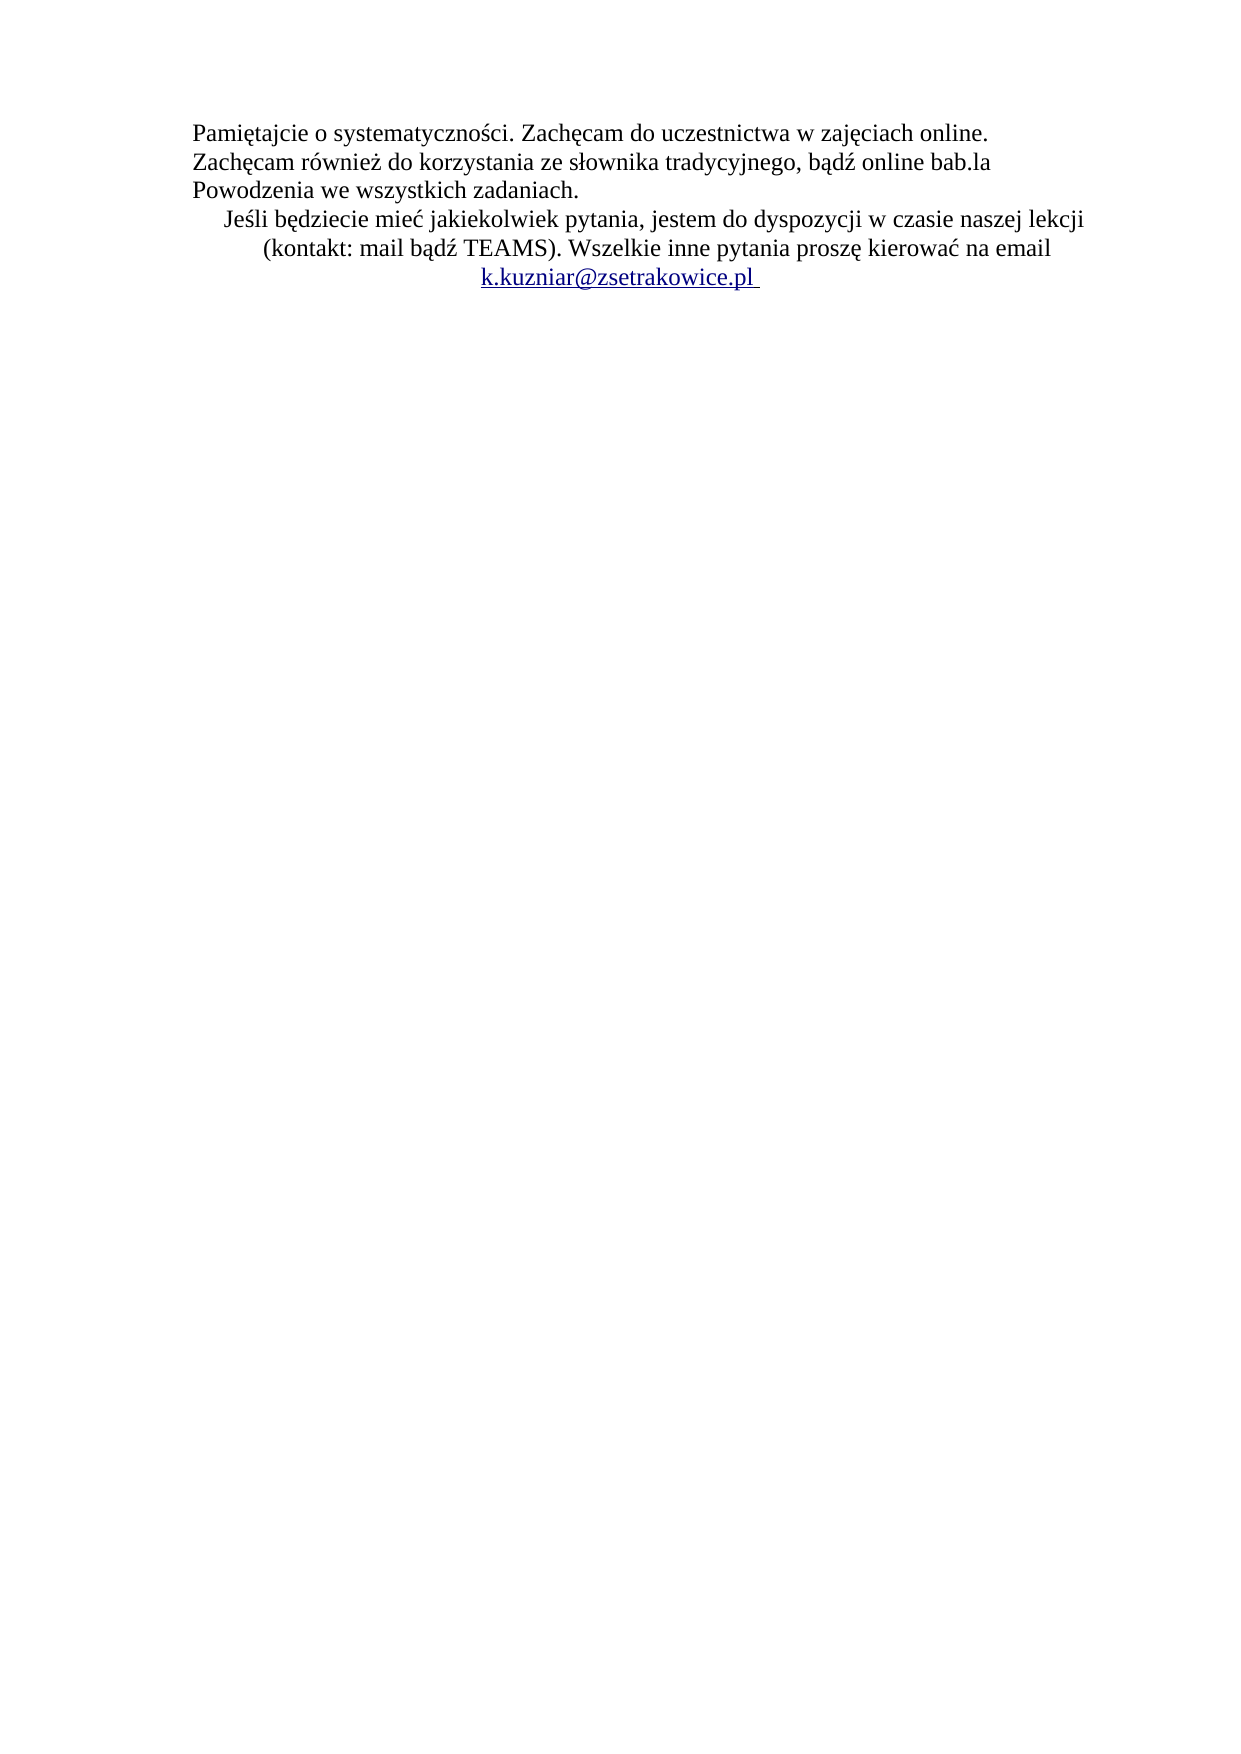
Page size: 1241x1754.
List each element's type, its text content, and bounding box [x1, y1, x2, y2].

text Zachęcam również do korzystania ze słownika tradycyjnego, bądź online bab.la [118, 147, 1122, 176]
text Jeśli będziecie mieć jakiekolwiek pytania, jestem do dyspozycji w czasie naszej lekcji (kontakt: mail bądź TEAMS). Wszelkie inne pytania proszę kierować na email k.kuzniar@zsetrakowice.pl [118, 204, 1122, 291]
text Powodzenia we wszystkich zadaniach. [118, 176, 1122, 204]
text Pamiętajcie o systematyczności. Zachęcam do uczestnictwa w zajęciach online. [118, 118, 1122, 147]
